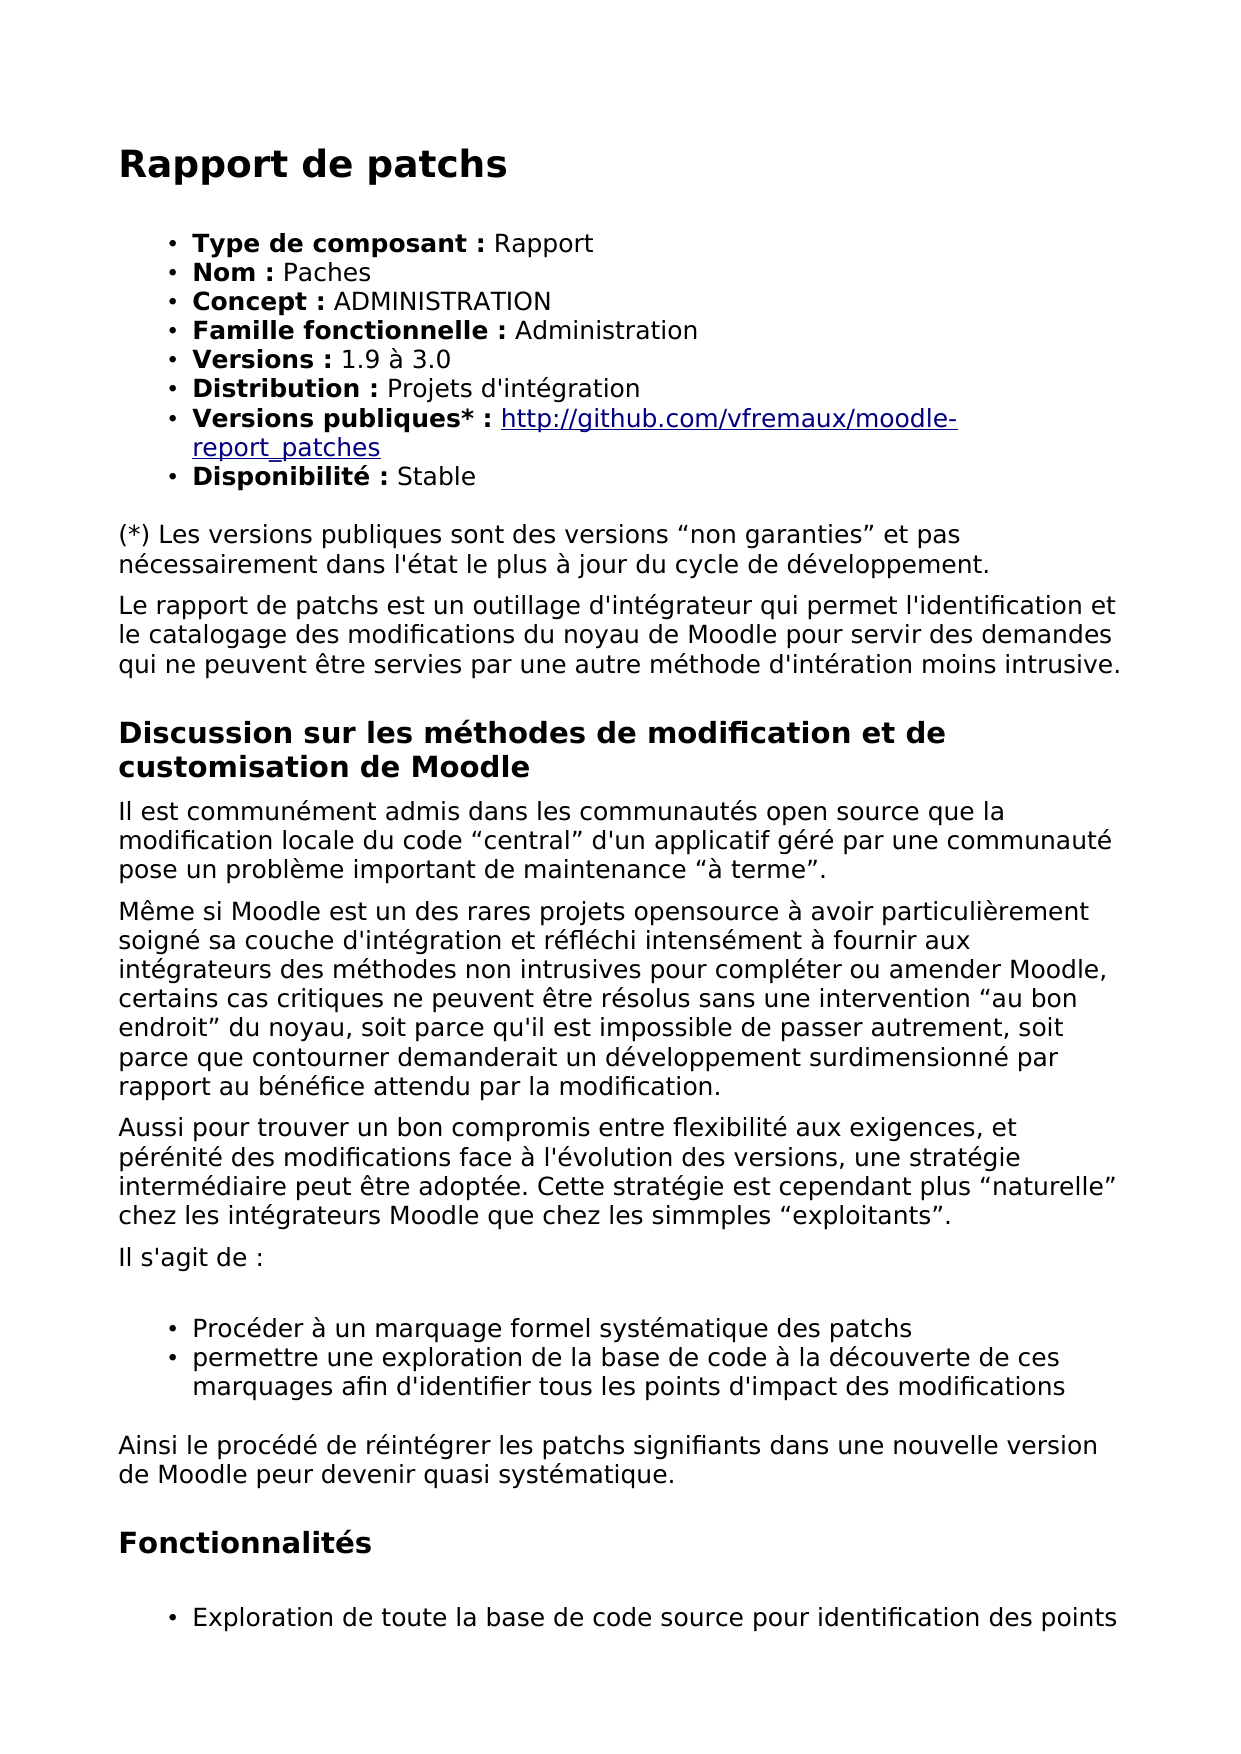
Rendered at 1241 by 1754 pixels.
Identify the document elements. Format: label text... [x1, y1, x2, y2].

subtitle Rapport de patchs [118, 143, 1122, 187]
subtitle Fonctionnalités [118, 1527, 1122, 1561]
list Procéder à un marquage formel systématique des patchs [177, 1314, 1122, 1343]
list Disponibilité : Stable [177, 462, 1122, 491]
list Distribution : Projets d'intégration [177, 374, 1122, 404]
text (*) Les versions publiques sont des versions “non garanties” et pas nécessairement dans l'état le plus à jour du cycle de développement. [118, 521, 1122, 579]
text Il est communément admis dans les communautés open source que la modification locale du code “central” d'un applicatif géré par une communauté pose un problème important de maintenance “à terme”. [118, 797, 1122, 884]
text Aussi pour trouver un bon compromis entre flexibilité aux exigences, et pérénité des modifications face à l'évolution des versions, une stratégie intermédiaire peut être adoptée. Cette stratégie est cependant plus “naturelle” chez les intégrateurs Moodle que chez les simmples “exploitants”. [118, 1114, 1122, 1230]
text Ainsi le procédé de réintégrer les patchs signifiants dans une nouvelle version de Moodle peur devenir quasi systématique. [118, 1431, 1122, 1489]
text Le rapport de patchs est un outillage d'intégrateur qui permet l'identification et le catalogage des modifications du noyau de Moodle pour servir des demandes qui ne peuvent être servies par une autre méthode d'intération moins intrusive. [118, 592, 1122, 679]
list Exploration de toute la base de code source pour identification des points [177, 1603, 1122, 1632]
list permettre une exploration de la base de code à la découverte de ces marquages afin d'identifier tous les points d'impact des modifications [177, 1343, 1122, 1401]
list Versions publiques* : http://github.com/vfremaux/moodle-report_patches [177, 404, 1122, 462]
text Même si Moodle est un des rares projets opensource à avoir particulièrement soigné sa couche d'intégration et réfléchi intensément à fournir aux intégrateurs des méthodes non intrusives pour compléter ou amender Moodle, certains cas critiques ne peuvent être résolus sans une intervention “au bon endroit” du noyau, soit parce qu'il est impossible de passer autrement, soit parce que contourner demanderait un développement surdimensionné par rapport au bénéfice attendu par la modification. [118, 897, 1122, 1101]
list Versions : 1.9 à 3.0 [177, 345, 1122, 374]
list Concept : ADMINISTRATION [177, 287, 1122, 316]
list Nom : Paches [177, 258, 1122, 287]
text Il s'agit de : [118, 1243, 1122, 1272]
list Famille fonctionnelle : Administration [177, 316, 1122, 345]
list Type de composant : Rapport [177, 229, 1122, 258]
subtitle Discussion sur les méthodes de modification et de customisation de Moodle [118, 717, 1122, 784]
